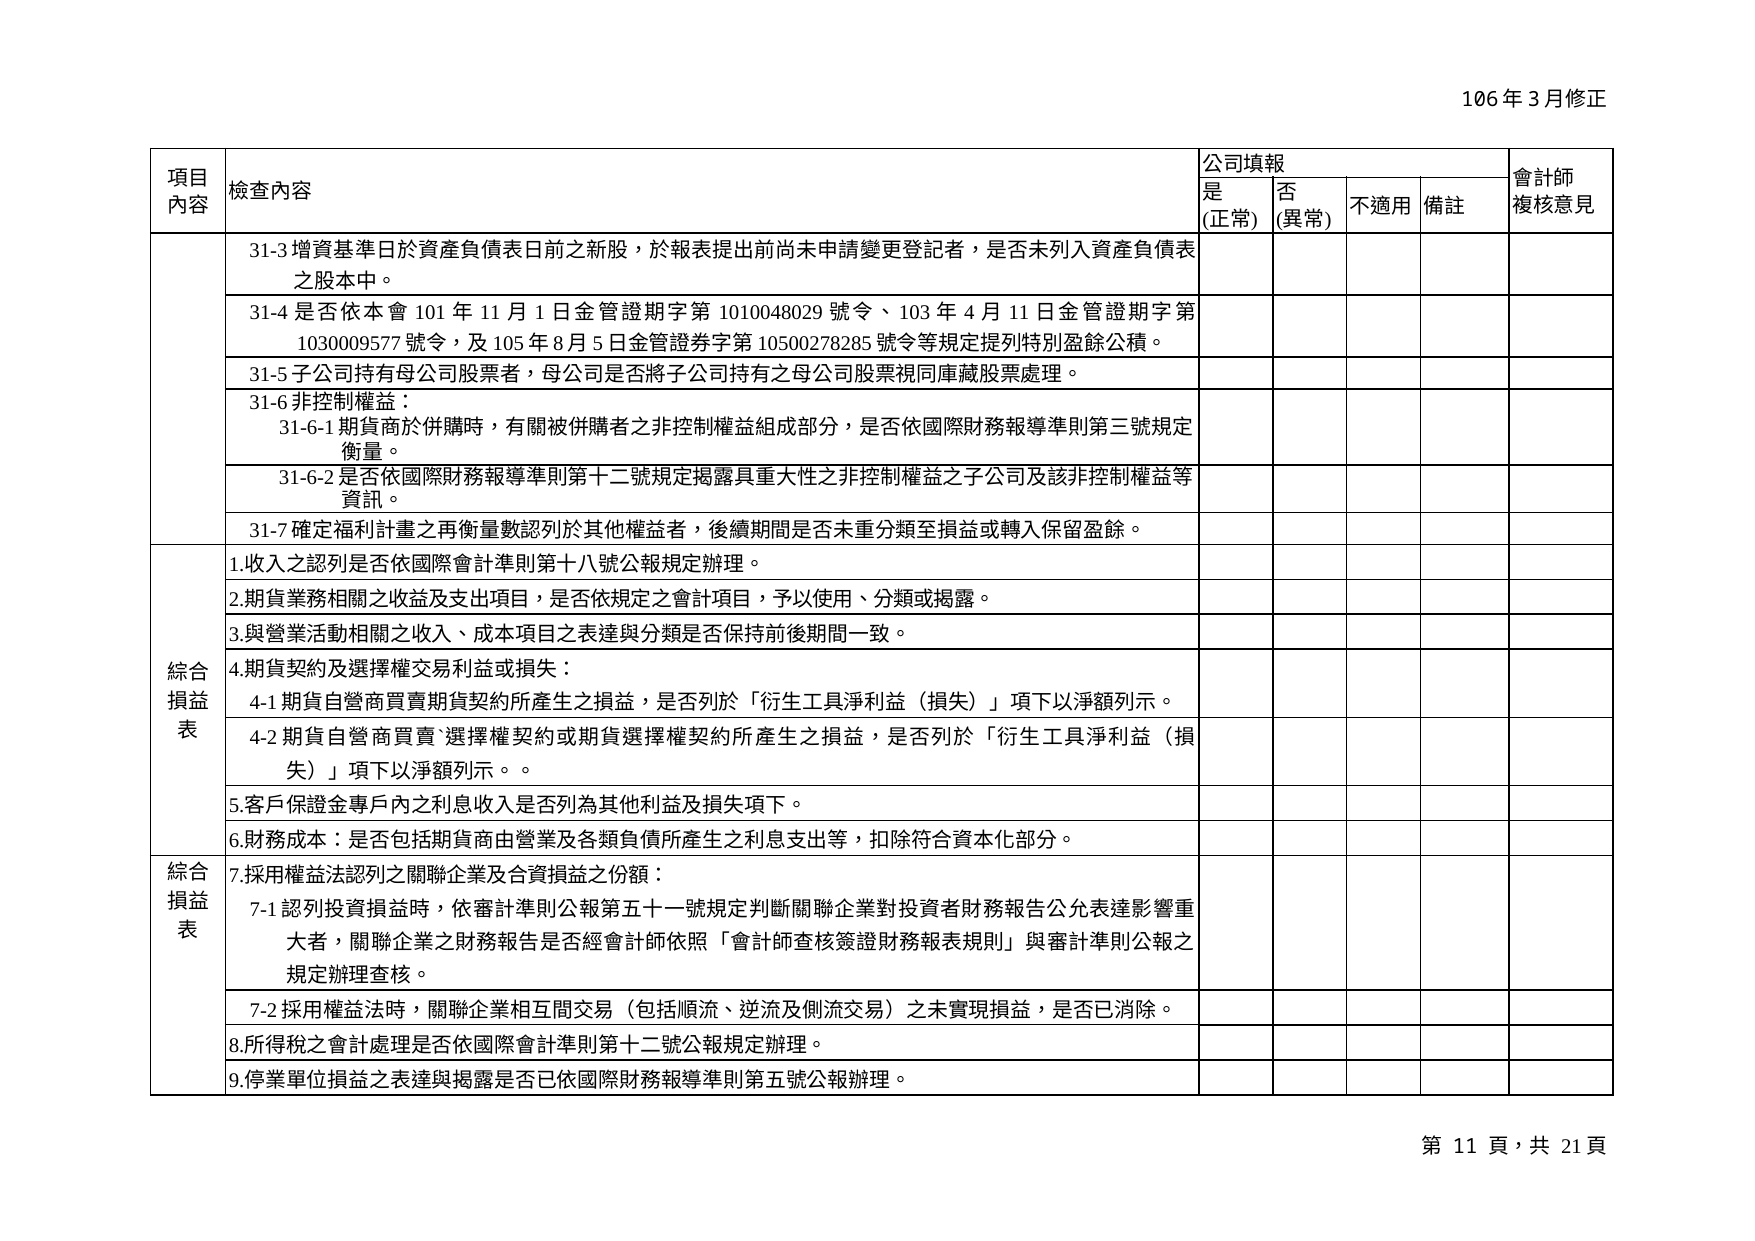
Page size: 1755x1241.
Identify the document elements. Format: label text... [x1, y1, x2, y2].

table_cell [1347, 234, 1420, 294]
table_header 公司填報 [1200, 149, 1508, 176]
table_cell [1347, 545, 1420, 578]
table_cell [1274, 358, 1346, 388]
table_cell [1421, 296, 1508, 356]
table_cell [1200, 513, 1272, 543]
table_cell 9.停業單位損益之表達與揭露是否已依國際財務報導準則第五號公報辦理。 [226, 1061, 1198, 1094]
table_cell [1274, 718, 1346, 785]
table_cell 6.財務成本：是否包括期貨商由營業及各類負債所產生之利息支出等，扣除符合資本化部分。 [226, 821, 1198, 854]
table_cell [1274, 296, 1346, 356]
table_cell [1274, 513, 1346, 543]
table_cell [1274, 545, 1346, 578]
table_cell [1274, 821, 1346, 854]
table_cell [1510, 1026, 1612, 1059]
table_cell [151, 234, 225, 543]
table_cell [1347, 821, 1420, 854]
table_cell [1347, 718, 1420, 785]
table_cell [1200, 786, 1272, 819]
table_cell [1510, 580, 1612, 613]
table_cell 31-6-2是否依國際財務報導準則第十二號規定揭露具重大性之非控制權益之子公司及該非控制權益等資訊。 [226, 466, 1198, 512]
table_cell [1200, 1061, 1272, 1094]
table_cell [1510, 358, 1612, 388]
table_cell 31-7確定福利計畫之再衡量數認列於其他權益者，後續期間是否未重分類至損益或轉入保留盈餘。 [226, 513, 1198, 543]
table_cell [1200, 856, 1272, 989]
table_cell [1347, 466, 1420, 512]
table_cell [1510, 545, 1612, 578]
table_cell [1510, 296, 1612, 356]
table_header 會計師 複核意見 [1510, 149, 1612, 232]
table_cell [1421, 1061, 1508, 1094]
table_cell 31-4是否依本會101年11月1日金管證期字第1010048029號令、103年4月11日金管證期字第1030009577號令，及105年8月5日金管證券字第10500278285號令等規定提列特別盈餘公積。 [226, 296, 1198, 356]
table_cell [1421, 580, 1508, 613]
table_cell [1347, 1026, 1420, 1059]
table_cell 7.採用權益法認列之關聯企業及合資損益之份額： 7-1認列投資損益時，依審計準則公報第五十一號規定判斷關聯企業對投資者財務報告公允表達影響重大者，關聯企業之財務報告是否經會計師依照「會計師查核簽證財務報表規則」與審計準則公報之規定辦理查核。 [226, 856, 1198, 989]
table_cell [1200, 466, 1272, 512]
table_cell 1.收入之認列是否依國際會計準則第十八號公報規定辦理。 [226, 545, 1198, 578]
table_header 檢查內容 [226, 149, 1198, 232]
table_cell 4.期貨契約及選擇權交易利益或損失： 4-1期貨自營商買賣期貨契約所產生之損益，是否列於「衍生工具淨利益（損失）」項下以淨額列示。 [226, 650, 1198, 716]
table_cell [1274, 234, 1346, 294]
table_cell [1347, 786, 1420, 819]
table_cell [1200, 615, 1272, 648]
table_cell 31-6非控制權益： 31-6-1期貨商於併購時，有關被併購者之非控制權益組成部分，是否依國際財務報導準則第三號規定衡量。 [226, 390, 1198, 464]
table_cell [1510, 234, 1612, 294]
table_cell [1347, 991, 1420, 1024]
table_cell 31-3增資基準日於資產負債表日前之新股，於報表提出前尚未申請變更登記者，是否未列入資產負債表之股本中。 [226, 234, 1198, 294]
table_header 項目 內容 [151, 149, 225, 232]
table_cell 綜合損益表 [151, 545, 225, 854]
table_cell [1510, 821, 1612, 854]
table_cell [1421, 991, 1508, 1024]
table_cell 5.客戶保證金專戶內之利息收入是否列為其他利益及損失項下。 [226, 786, 1198, 819]
table_cell 是 (正常) [1200, 178, 1272, 232]
table_cell [1347, 296, 1420, 356]
table_cell [1421, 513, 1508, 543]
table_cell [1347, 1061, 1420, 1094]
table_cell [1421, 718, 1508, 785]
table_cell [1200, 296, 1272, 356]
table_cell [1274, 1026, 1346, 1059]
table_cell [1421, 545, 1508, 578]
table_cell [1510, 991, 1612, 1024]
table_cell [1510, 718, 1612, 785]
table_cell [1200, 358, 1272, 388]
table_cell [1421, 234, 1508, 294]
table_cell [1421, 1026, 1508, 1059]
table_cell 4-2期貨自營商買賣`選擇權契約或期貨選擇權契約所產生之損益，是否列於「衍生工具淨利益（損失）」項下以淨額列示。。 [226, 718, 1198, 785]
table_cell [1421, 358, 1508, 388]
table_cell [1200, 650, 1272, 716]
table_cell [1347, 390, 1420, 464]
table_cell [1510, 466, 1612, 512]
table_cell [1510, 786, 1612, 819]
table_cell [1347, 615, 1420, 648]
table_cell [1274, 615, 1346, 648]
table_cell [1510, 390, 1612, 464]
table_cell [1274, 991, 1346, 1024]
table_cell [1347, 580, 1420, 613]
table_cell 否 (異常) [1274, 178, 1346, 232]
table_cell [1200, 545, 1272, 578]
table_cell [1274, 580, 1346, 613]
table_cell [1347, 513, 1420, 543]
table_cell [1421, 856, 1508, 989]
table_cell [1421, 390, 1508, 464]
table_cell [1421, 650, 1508, 716]
table_cell [1200, 1026, 1272, 1059]
table_cell 3.與營業活動相關之收入、成本項目之表達與分類是否保持前後期間一致。 [226, 615, 1198, 648]
table_cell 綜合損益表 [151, 856, 225, 1094]
table_cell [1200, 390, 1272, 464]
table_cell 31-5子公司持有母公司股票者，母公司是否將子公司持有之母公司股票視同庫藏股票處理。 [226, 358, 1198, 388]
table_cell [1200, 991, 1272, 1024]
table_cell [1510, 1061, 1612, 1094]
table_cell [1200, 234, 1272, 294]
table_cell [1510, 856, 1612, 989]
table_cell [1510, 513, 1612, 543]
table_cell 8.所得稅之會計處理是否依國際會計準則第十二號公報規定辦理。 [226, 1025, 1198, 1059]
table_cell [1274, 466, 1346, 512]
table_cell [1274, 390, 1346, 464]
table_cell 7-2採用權益法時，關聯企業相互間交易（包括順流、逆流及側流交易）之未實現損益，是否已消除。 [226, 991, 1198, 1024]
table_cell [1274, 1061, 1346, 1094]
table_cell [1421, 615, 1508, 648]
table_cell [1347, 856, 1420, 989]
table_cell 備註 [1421, 178, 1508, 232]
table_cell 2.期貨業務相關之收益及支出項目，是否依規定之會計項目，予以使用、分類或揭露。 [226, 580, 1198, 613]
table_cell [1200, 821, 1272, 854]
table_cell [1200, 718, 1272, 785]
table_cell [1347, 358, 1420, 388]
table_cell [1421, 821, 1508, 854]
table_cell [1421, 786, 1508, 819]
table_cell [1510, 650, 1612, 716]
table_cell [1274, 856, 1346, 989]
table_cell [1274, 786, 1346, 819]
table_cell [1200, 580, 1272, 613]
table_cell [1510, 615, 1612, 648]
table_cell [1274, 650, 1346, 716]
table_cell [1347, 650, 1420, 716]
table_cell [1421, 466, 1508, 512]
table_cell 不適用 [1347, 178, 1420, 232]
